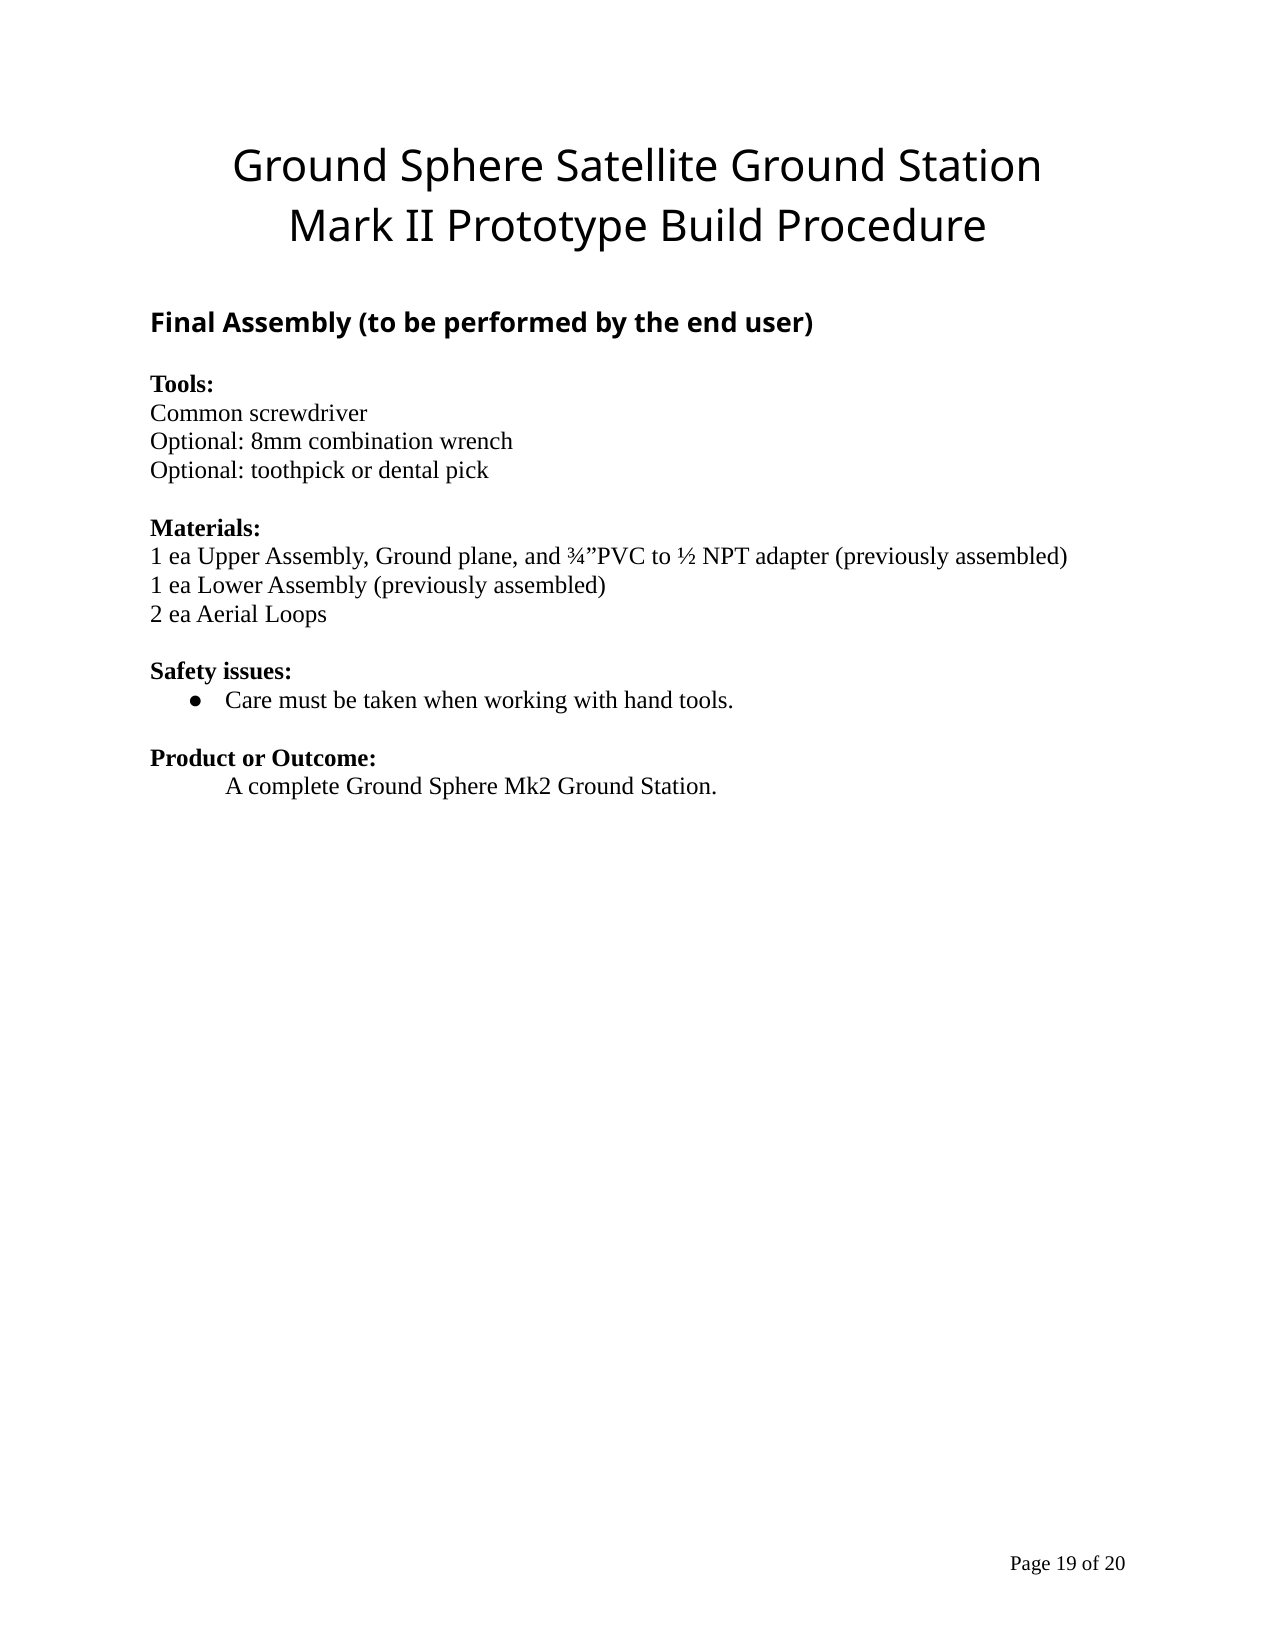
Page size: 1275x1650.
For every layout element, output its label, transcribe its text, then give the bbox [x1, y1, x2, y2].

text Optional: toothpick or dental pick [150, 455, 1125, 484]
text Common screwdriver [150, 398, 1125, 426]
text A complete Ground Sphere Mk2 Ground Station. [150, 771, 1125, 800]
text Safety issues: [150, 656, 1125, 685]
text Tools: [150, 369, 1125, 398]
text Materials: [150, 513, 1125, 541]
list Care must be taken when working with hand tools. [188, 685, 1125, 714]
text 2 ea Aerial Loops [150, 599, 1125, 628]
text Product or Outcome: [150, 743, 1125, 771]
text 1 ea Lower Assembly (previously assembled) [150, 570, 1125, 599]
subtitle Final Assembly (to be performed by the end user) [150, 303, 1125, 340]
text Optional: 8mm combination wrench [150, 426, 1125, 455]
text 1 ea Upper Assembly, Ground plane, and ¾”PVC to ½ NPT adapter (previously assembled) [150, 541, 1125, 570]
